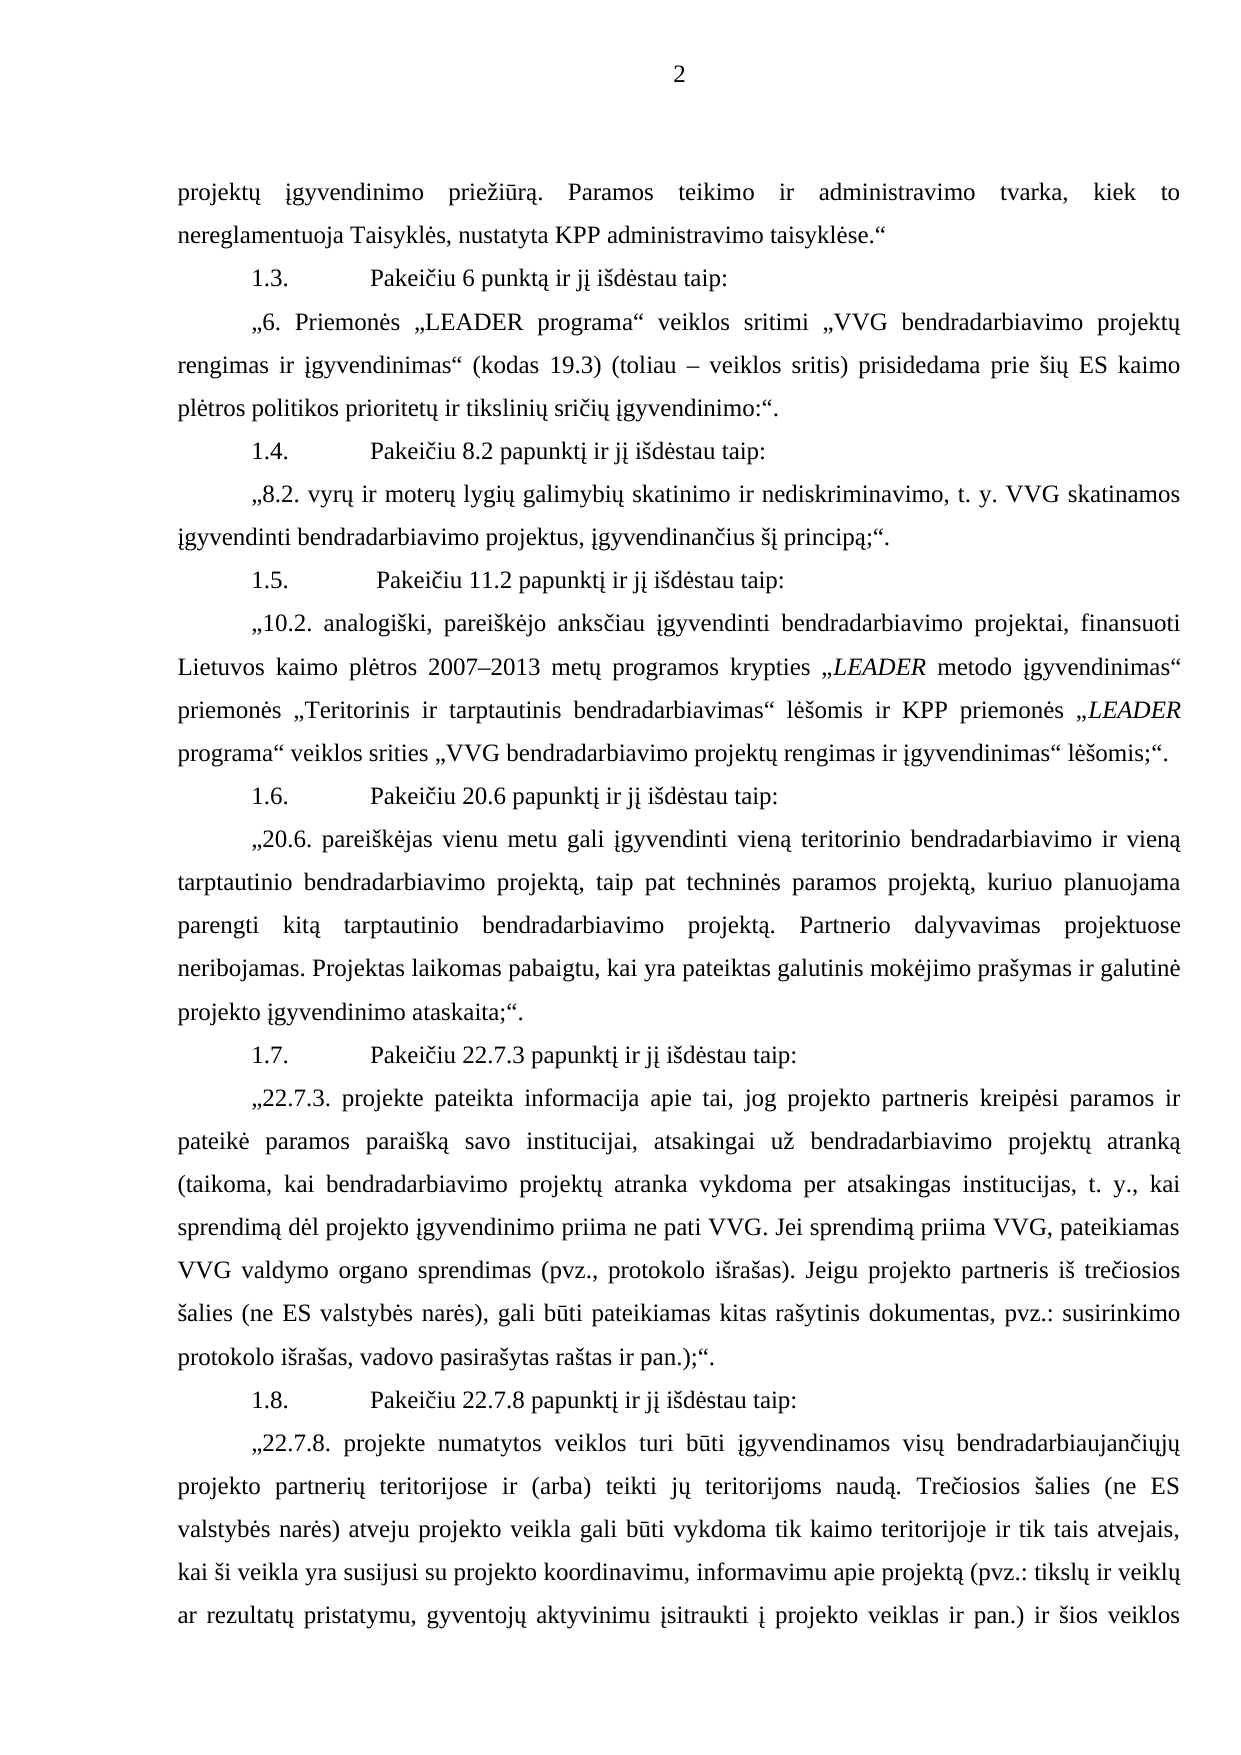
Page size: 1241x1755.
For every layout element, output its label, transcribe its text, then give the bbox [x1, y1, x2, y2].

text 1.5. Pakeičiu 11.2 papunktį ir jį išdėstau taip: [251, 565, 1181, 594]
text 1.8. Pakeičiu 22.7.8 papunktį ir jį išdėstau taip: [251, 1385, 1181, 1413]
text „10.2. analogiški, pareiškėjo anksčiau įgyvendinti bendradarbiavimo projektai, finansuoti Lietuvos kaimo plėtros 2007–2013 metų programos krypties „LEADER metodo įgyvendinimas“ priemonės „Teritorinis ir tarptautinis bendradarbiavimas“ lėšomis ir KPP priemonės „LEADER programa“ veiklos srities „VVG bendradarbiavimo projektų rengimas ir įgyvendinimas“ lėšomis;“. [177, 608, 1181, 767]
text „20.6. pareiškėjas vienu metu gali įgyvendinti vieną teritorinio bendradarbiavimo ir vieną tarptautinio bendradarbiavimo projektą, taip pat techninės paramos projektą, kuriuo planuojama parengti kitą tarptautinio bendradarbiavimo projektą. Partnerio dalyvavimas projektuose neribojamas. Projektas laikomas pabaigtu, kai yra pateiktas galutinis mokėjimo prašymas ir galutinė projekto įgyvendinimo ataskaita;“. [177, 824, 1181, 1025]
text „8.2. vyrų ir moterų lygių galimybių skatinimo ir nediskriminavimo, t. y. VVG skatinamos įgyvendinti bendradarbiavimo projektus, įgyvendinančius šį principą;“. [177, 479, 1181, 551]
text projektų įgyvendinimo priežiūrą. Paramos teikimo ir administravimo tvarka, kiek to nereglamentuoja Taisyklės, nustatyta KPP administravimo taisyklėse.“ [177, 177, 1181, 249]
text „22.7.3. projekte pateikta informacija apie tai, jog projekto partneris kreipėsi paramos ir pateikė paramos paraišką savo institucijai, atsakingai už bendradarbiavimo projektų atranką (taikoma, kai bendradarbiavimo projektų atranka vykdoma per atsakingas institucijas, t. y., kai sprendimą dėl projekto įgyvendinimo priima ne pati VVG. Jei sprendimą priima VVG, pateikiamas VVG valdymo organo sprendimas (pvz., protokolo išrašas). Jeigu projekto partneris iš trečiosios šalies (ne ES valstybės narės), gali būti pateikiamas kitas rašytinis dokumentas, pvz.: susirinkimo protokolo išrašas, vadovo pasirašytas raštas ir pan.);“. [177, 1083, 1181, 1370]
text „6. Priemonės „LEADER programa“ veiklos sritimi „VVG bendradarbiavimo projektų rengimas ir įgyvendinimas“ (kodas 19.3) (toliau – veiklos sritis) prisidedama prie šių ES kaimo plėtros politikos prioritetų ir tikslinių sričių įgyvendinimo:“. [177, 307, 1181, 422]
text 1.3. Pakeičiu 6 punktą ir jį išdėstau taip: [251, 263, 1181, 292]
text 1.7. Pakeičiu 22.7.3 papunktį ir jį išdėstau taip: [251, 1040, 1181, 1068]
text „22.7.8. projekte numatytos veiklos turi būti įgyvendinamos visų bendradarbiaujančiųjų projekto partnerių teritorijose ir (arba) teikti jų teritorijoms naudą. Trečiosios šalies (ne ES valstybės narės) atveju projekto veikla gali būti vykdoma tik kaimo teritorijoje ir tik tais atvejais, kai ši veikla yra susijusi su projekto koordinavimu, informavimu apie projektą (pvz.: tikslų ir veiklų ar rezultatų pristatymu, gyventojų aktyvinimu įsitraukti į projekto veiklas ir pan.) ir šios veiklos [177, 1428, 1181, 1629]
text 1.4. Pakeičiu 8.2 papunktį ir jį išdėstau taip: [251, 436, 1181, 465]
text 1.6. Pakeičiu 20.6 papunktį ir jį išdėstau taip: [251, 781, 1181, 810]
